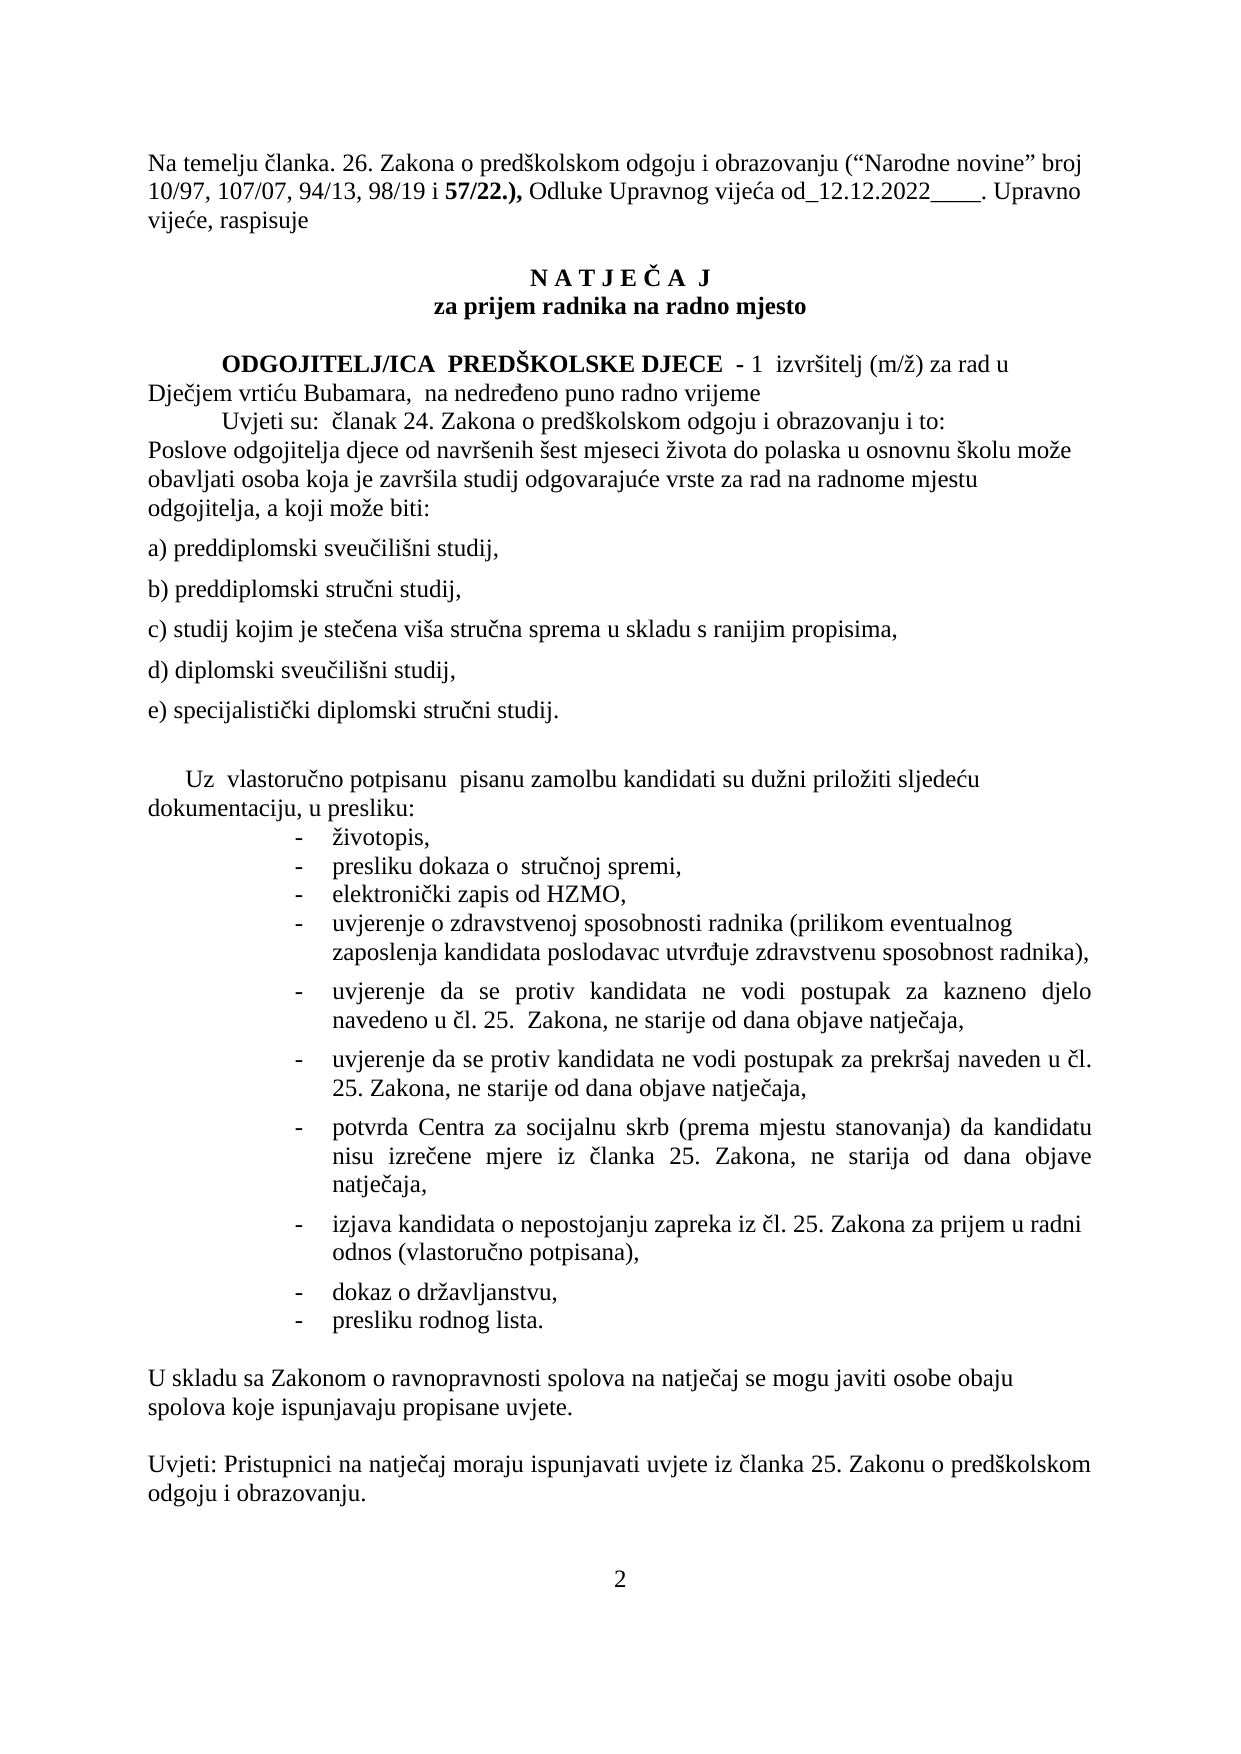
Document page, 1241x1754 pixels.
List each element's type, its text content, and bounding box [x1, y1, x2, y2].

list potvrda Centra za socijalnu skrb (prema mjestu stanovanja) da kandidatu nisu izrečene mjere iz članka 25. Zakona, ne starija od dana objave natječaja, [294, 1112, 1093, 1198]
list presliku rodnog lista. [294, 1305, 1093, 1334]
text Uvjeti su: članak 24. Zakona o predškolskom odgoju i obrazovanju i to: [148, 406, 1093, 435]
list uvjerenje o zdravstvenoj sposobnosti radnika (prilikom eventualnog zaposlenja kandidata poslodavac utvrđuje zdravstvenu sposobnost radnika), [294, 908, 1093, 966]
text d) diplomski sveučilišni studij, [148, 655, 1093, 683]
list elektronički zapis od HZMO, [294, 879, 1093, 908]
list izjava kandidata o nepostojanju zapreka iz čl. 25. Zakona za prijem u radni odnos (vlastoručno potpisana), [294, 1209, 1093, 1266]
text a) preddiplomski sveučilišni studij, [148, 533, 1093, 562]
text 2 [148, 1564, 1093, 1593]
list uvjerenje da se protiv kandidata ne vodi postupak za prekršaj naveden u čl. 25. Zakona, ne starije od dana objave natječaja, [294, 1044, 1093, 1102]
list presliku dokaza o stručnoj spremi, [294, 851, 1093, 879]
text c) studij kojim je stečena viša stručna sprema u skladu s ranijim propisima, [148, 614, 1093, 643]
text N A T J E Č A J [148, 263, 1093, 291]
list dokaz o državljanstvu, [294, 1277, 1093, 1305]
text Poslove odgojitelja djece od navršenih šest mjeseci života do polaska u osnovnu školu može obavljati osoba koja je završila studij odgovarajuće vrste za rad na radnome mjestu odgojitelja, a koji može biti: [148, 435, 1093, 521]
list uvjerenje da se protiv kandidata ne vodi postupak za kazneno djelo navedeno u čl. 25. Zakona, ne starije od dana objave natječaja, [294, 976, 1093, 1034]
text U skladu sa Zakonom o ravnopravnosti spolova na natječaj se mogu javiti osobe obaju spolova koje ispunjavaju propisane uvjete. [148, 1363, 1093, 1420]
text b) preddiplomski stručni studij, [148, 574, 1093, 602]
text Na temelju članka. 26. Zakona o predškolskom odgoju i obrazovanju (“Narodne novine” broj 10/97, 107/07, 94/13, 98/19 i 57/22.), Odluke Upravnog vijeća od_12.12.2022____. Upravno vijeće, raspisuje [148, 148, 1093, 234]
text Uz vlastoručno potpisanu pisanu zamolbu kandidati su dužni priložiti sljedeću dokumentaciju, u presliku: [148, 764, 1093, 822]
text Uvjeti: Pristupnici na natječaj moraju ispunjavati uvjete iz članka 25. Zakonu o predškolskom odgoju i obrazovanju. [148, 1449, 1093, 1507]
text za prijem radnika na radno mjesto [148, 291, 1093, 320]
text ODGOJITELJ/ICA PREDŠKOLSKE DJECE - 1 izvršitelj (m/ž) za rad u Dječjem vrtiću Bubamara, na nedređeno puno radno vrijeme [148, 349, 1093, 406]
text e) specijalistički diplomski stručni studij. [148, 695, 1093, 724]
list životopis, [294, 822, 1093, 851]
